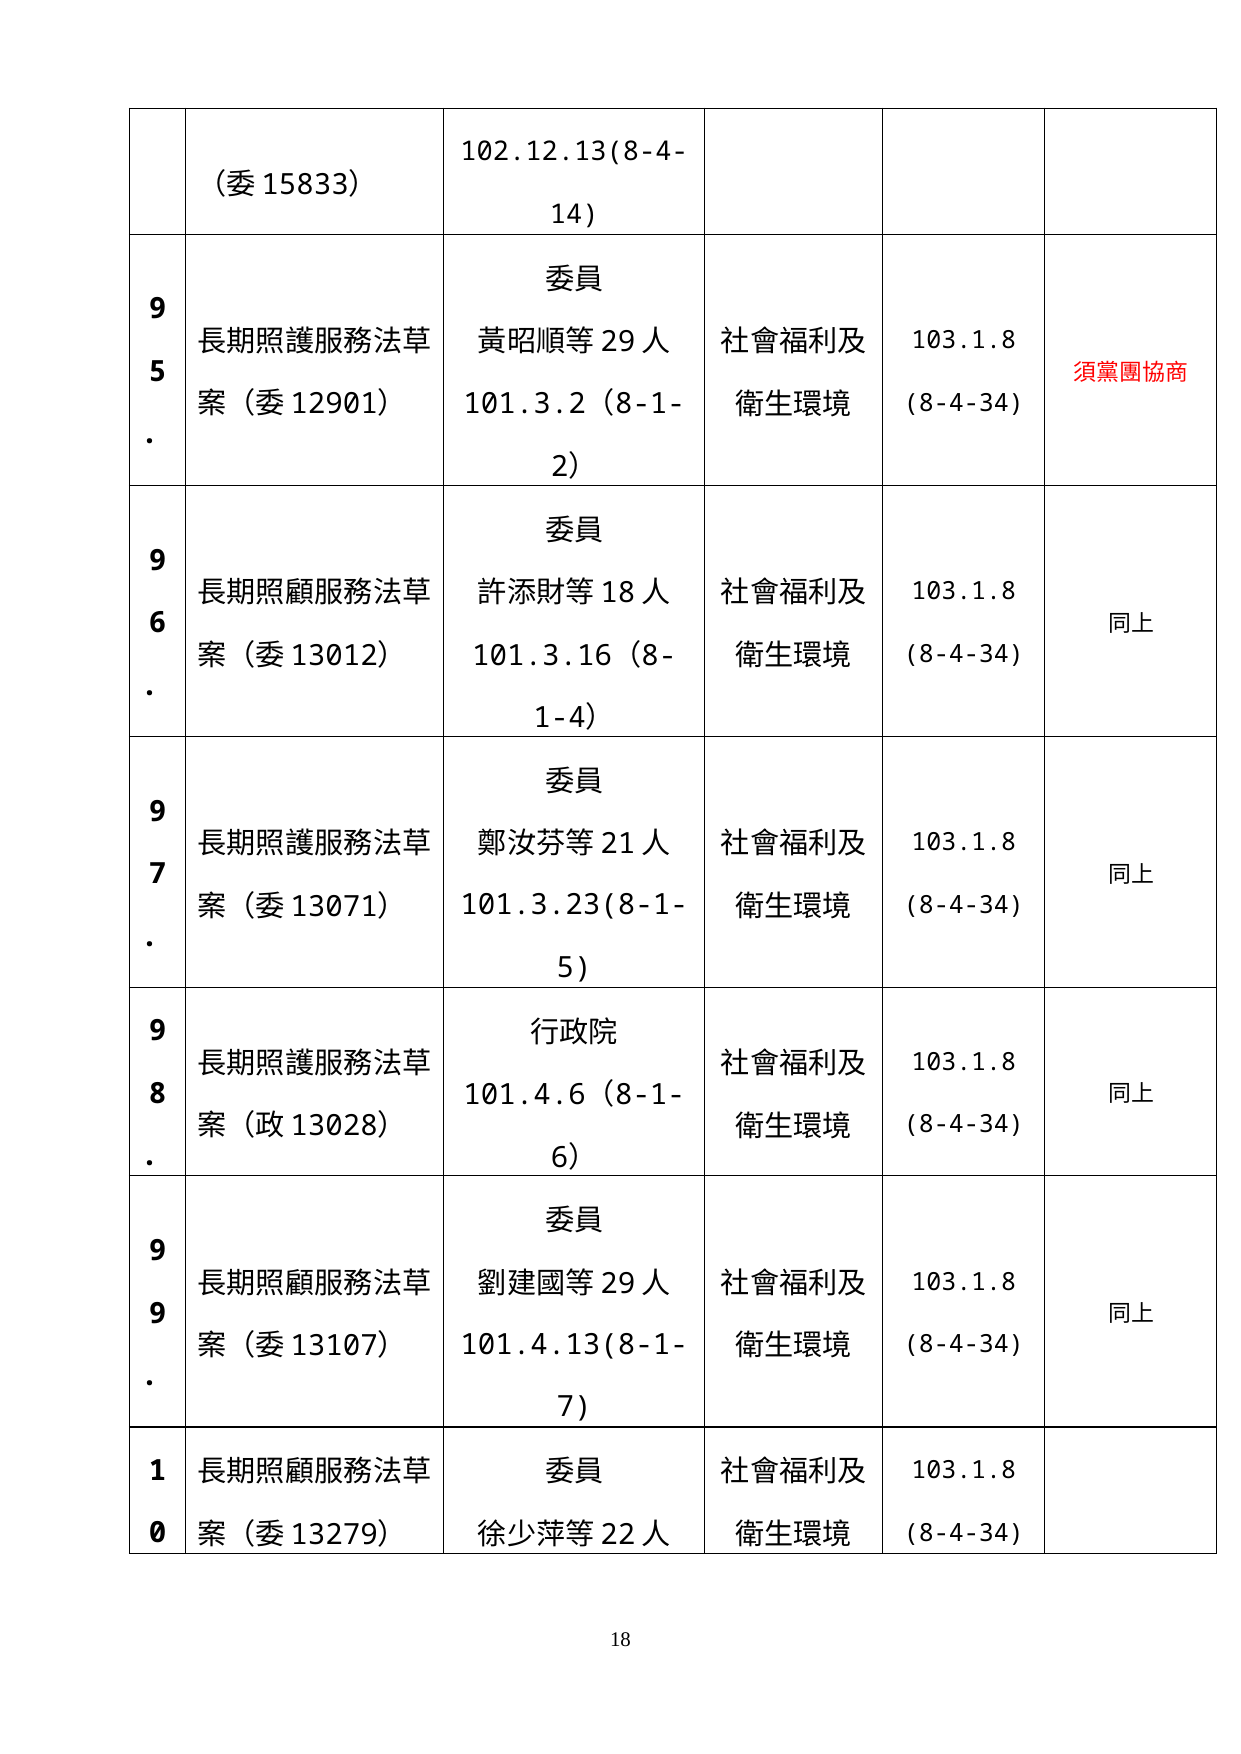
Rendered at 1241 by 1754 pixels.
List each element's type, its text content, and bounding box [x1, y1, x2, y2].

table_cell 須黨團協商 [1045, 235, 1216, 485]
table_cell 社會福利及衛生環境 [705, 988, 882, 1175]
table_cell 委員 劉建國等29人101.4.13(8-1-7) [444, 1176, 704, 1426]
table_cell [130, 109, 185, 234]
table_cell 103.1.8 (8-4-34) [883, 1428, 1044, 1552]
table_cell 103.1.8 (8-4-34) [883, 988, 1044, 1175]
table_cell 102.12.13(8-4-14) [444, 109, 704, 234]
table_cell [130, 235, 185, 485]
table_cell 社會福利及衛生環境 [705, 1176, 882, 1426]
table_cell 長期照護服務法草案（委12901） [186, 235, 443, 485]
table_cell 同上 [1045, 486, 1216, 736]
table_cell 長期照顧服務法草案（委13279） [186, 1428, 443, 1552]
table_cell 103.1.8 (8-4-34) [883, 1176, 1044, 1426]
table_cell 長期照護服務法草案（政13028） [186, 988, 443, 1175]
table_cell 委員 徐少萍等22人 [444, 1428, 704, 1552]
table_cell 社會福利及衛生環境 [705, 737, 882, 987]
table_cell 103.1.8 (8-4-34) [883, 486, 1044, 736]
table_cell 行政院 101.4.6（8-1-6） [444, 988, 704, 1175]
table_cell 長期照顧服務法草案（委13012） [186, 486, 443, 736]
table_cell 103.1.8 (8-4-34) [883, 737, 1044, 987]
table_cell [130, 988, 185, 1175]
table_cell 長期照護服務法草案（委13071） [186, 737, 443, 987]
table_cell （委15833） [186, 109, 443, 234]
table_cell [1045, 1428, 1216, 1552]
table_cell 委員 黃昭順等29人 101.3.2（8-1-2） [444, 235, 704, 485]
table_cell [883, 109, 1044, 234]
table_cell 同上 [1045, 1176, 1216, 1426]
table_cell [130, 737, 185, 987]
table_cell 103.1.8 (8-4-34) [883, 235, 1044, 485]
table_cell 長期照顧服務法草案（委13107） [186, 1176, 443, 1426]
table_cell 社會福利及衛生環境 [705, 486, 882, 736]
table_cell [1045, 109, 1216, 234]
table_cell 委員 鄭汝芬等21人101.3.23(8-1-5) [444, 737, 704, 987]
table_cell 同上 [1045, 988, 1216, 1175]
table_cell [130, 486, 185, 736]
table_cell 委員 許添財等18人 101.3.16（8-1-4） [444, 486, 704, 736]
table_cell [705, 109, 882, 234]
table_cell 社會福利及衛生環境 [705, 235, 882, 485]
table_cell [130, 1176, 185, 1426]
table_cell [130, 1428, 185, 1552]
table_cell 同上 [1045, 737, 1216, 987]
table_cell 社會福利及衛生環境 [705, 1428, 882, 1552]
